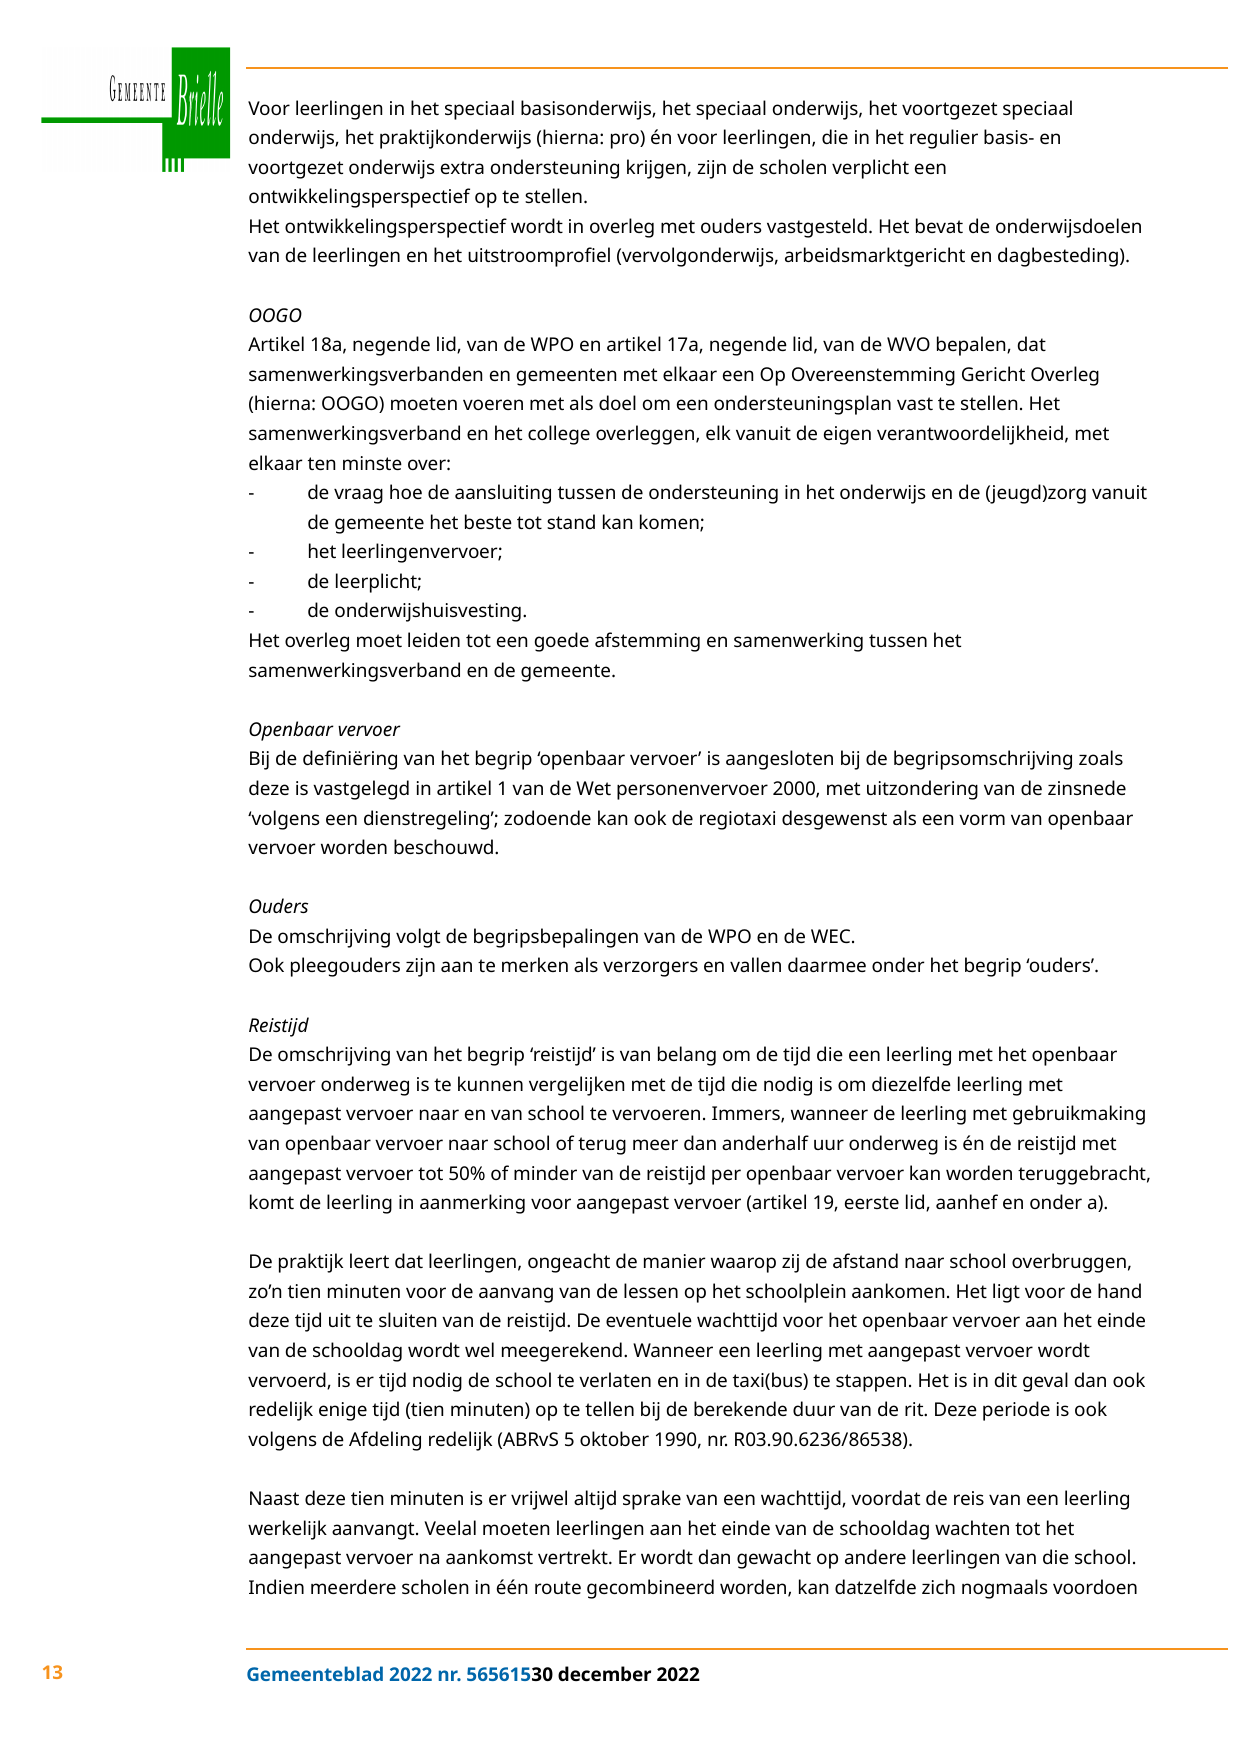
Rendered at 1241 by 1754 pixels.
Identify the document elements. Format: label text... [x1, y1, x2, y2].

text De praktijk leert dat leerlingen, ongeacht de manier waarop zij de afstand naar school overbruggen, zo’n tien minuten voor de aanvang van de lessen op het schoolplein aankomen. Het ligt voor de hand deze tijd uit te sluiten van de reistijd. De eventuele wachttijd voor het openbaar vervoer aan het einde van de schooldag wordt wel meegerekend. Wanneer een leerling met aangepast vervoer wordt vervoerd, is er tijd nodig de school te verlaten en in de taxi(bus) te stappen. Het is in dit geval dan ook redelijk enige tijd (tien minuten) op te tellen bij de berekende duur van de rit. Deze periode is ook volgens de Afdeling redelijk (ABRvS 5 oktober 1990, nr. R03.90.6236/86538). [248, 1248, 1152, 1452]
text Bij de definiëring van het begrip ‘openbaar vervoer’ is aangesloten bij de begripsomschrijving zoals deze is vastgelegd in artikel 1 van de Wet personenvervoer 2000, met uitzondering van de zinsnede ‘volgens een dienstregeling’; zodoende kan ook de regiotaxi desgewenst als een vorm van openbaar vervoer worden beschouwd. [248, 746, 1152, 860]
list de leerplicht; [248, 568, 1152, 594]
list het leerlingenvervoer; [248, 538, 1152, 564]
text Het ontwikkelingsperspectief wordt in overleg met ouders vastgesteld. Het bevat de onderwijsdoelen van de leerlingen en het uitstroomprofiel (vervolgonderwijs, arbeidsmarktgericht en dagbesteding). [248, 213, 1152, 268]
text Voor leerlingen in het speciaal basisonderwijs, het speciaal onderwijs, het voortgezet speciaal onderwijs, het praktijkonderwijs (hierna: pro) én voor leerlingen, die in het regulier basis- en voortgezet onderwijs extra ondersteuning krijgen, zijn de scholen verplicht een ontwikkelingsperspectief op te stellen. [248, 95, 1152, 209]
picture [41, 47, 231, 172]
text Ook pleegouders zijn aan te merken als verzorgers en vallen daarmee onder het begrip ‘ouders’. [248, 953, 1152, 978]
text De omschrijving van het begrip ‘reistijd’ is van belang om de tijd die een leerling met het openbaar vervoer onderweg is te kunnen vergelijken met de tijd die nodig is om diezelfde leerling met aangepast vervoer naar en van school te vervoeren. Immers, wanneer de leerling met gebruikmaking van openbaar vervoer naar school of terug meer dan anderhalf uur onderweg is én de reistijd met aangepast vervoer tot 50% of minder van de reistijd per openbaar vervoer kan worden teruggebracht, komt de leerling in aanmerking voor aangepast vervoer (artikel 19, eerste lid, aanhef en onder a). [248, 1041, 1152, 1215]
text Het overleg moet leiden tot een goede afstemming en samenwerking tussen het samenwerkingsverband en de gemeente. [248, 627, 1152, 683]
text OOGO [248, 302, 1152, 328]
list de vraag hoe de aansluiting tussen de ondersteuning in het onderwijs en de (jeugd)zorg vanuit de gemeente het beste tot stand kan komen; [248, 479, 1152, 535]
list de onderwijshuisvesting. [248, 598, 1152, 623]
text Reistijd [248, 1012, 1152, 1038]
text Artikel 18a, negende lid, van de WPO en artikel 17a, negende lid, van de WVO bepalen, dat samenwerkingsverbanden en gemeenten met elkaar een Op Overeenstemming Gericht Overleg (hierna: OOGO) moeten voeren met als doel om een ondersteuningsplan vast te stellen. Het samenwerkingsverband en het college overleggen, elk vanuit de eigen verantwoordelijkheid, met elkaar ten minste over: [248, 331, 1152, 476]
text De omschrijving volgt de begripsbepalingen van de WPO en de WEC. [248, 923, 1152, 949]
text Ouders [248, 893, 1152, 919]
text Openbaar vervoer [248, 716, 1152, 742]
text Naast deze tien minuten is er vrijwel altijd sprake van een wachttijd, voordat de reis van een leerling werkelijk aanvangt. Veelal moeten leerlingen aan het einde van de schooldag wachten tot het aangepast vervoer na aankomst vertrekt. Er wordt dan gewacht op andere leerlingen van die school. Indien meerdere scholen in één route gecombineerd worden, kan datzelfde zich nogmaals voordoen [248, 1485, 1152, 1600]
